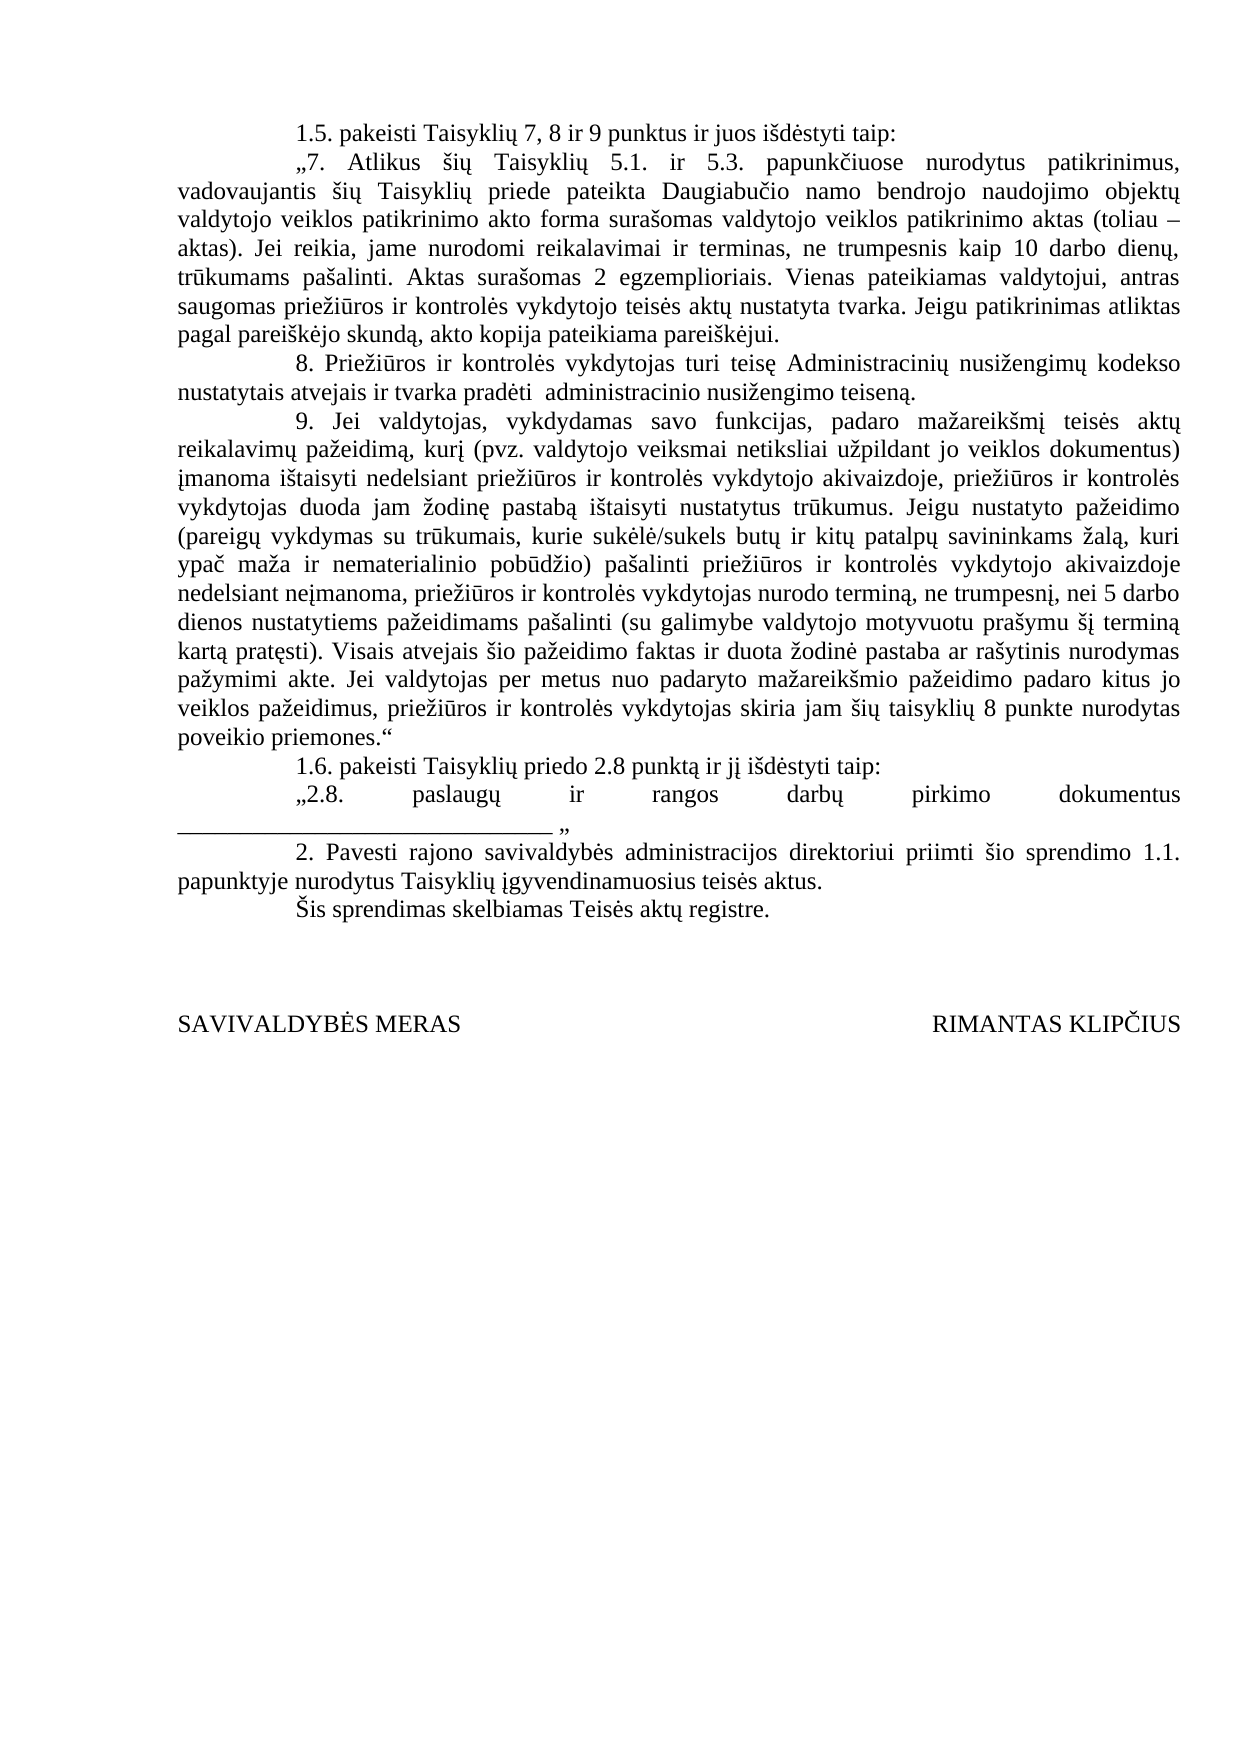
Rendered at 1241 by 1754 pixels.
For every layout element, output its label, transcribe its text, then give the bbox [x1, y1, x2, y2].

text SAVIVALDYBĖS MERAS RIMANTAS KLIPČIUS [177, 1009, 1181, 1038]
text „2.8. paslaugų ir rangos darbų pirkimo dokumentus ______________________________ „ [177, 779, 1181, 837]
text 1.5. pakeisti Taisyklių 7, 8 ir 9 punktus ir juos išdėstyti taip: [177, 118, 1181, 147]
text 8. Priežiūros ir kontrolės vykdytojas turi teisę Administracinių nusižengimų kodekso nustatytais atvejais ir tvarka pradėti administracinio nusižengimo teiseną. [177, 348, 1181, 406]
text 9. Jei valdytojas, vykdydamas savo funkcijas, padaro mažareikšmį teisės aktų reikalavimų pažeidimą, kurį (pvz. valdytojo veiksmai netiksliai užpildant jo veiklos dokumentus) įmanoma ištaisyti nedelsiant priežiūros ir kontrolės vykdytojo akivaizdoje, priežiūros ir kontrolės vykdytojas duoda jam žodinę pastabą ištaisyti nustatytus trūkumus. Jeigu nustatyto pažeidimo (pareigų vykdymas su trūkumais, kurie sukėlė/sukels butų ir kitų patalpų savininkams žalą, kuri ypač maža ir nematerialinio pobūdžio) pašalinti priežiūros ir kontrolės vykdytojo akivaizdoje nedelsiant neįmanoma, priežiūros ir kontrolės vykdytojas nurodo terminą, ne trumpesnį, nei 5 darbo dienos nustatytiems pažeidimams pašalinti (su galimybe valdytojo motyvuotu prašymu šį terminą kartą pratęsti). Visais atvejais šio pažeidimo faktas ir duota žodinė pastaba ar rašytinis nurodymas pažymimi akte. Jei valdytojas per metus nuo padaryto mažareikšmio pažeidimo padaro kitus jo veiklos pažeidimus, priežiūros ir kontrolės vykdytojas skiria jam šių taisyklių 8 punkte nurodytas poveikio priemones.“ [177, 406, 1181, 751]
text 2. Pavesti rajono savivaldybės administracijos direktoriui priimti šio sprendimo 1.1. papunktyje nurodytus Taisyklių įgyvendinamuosius teisės aktus. [177, 837, 1181, 894]
text „7. Atlikus šių Taisyklių 5.1. ir 5.3. papunkčiuose nurodytus patikrinimus, vadovaujantis šių Taisyklių priede pateikta Daugiabučio namo bendrojo naudojimo objektų valdytojo veiklos patikrinimo akto forma surašomas valdytojo veiklos patikrinimo aktas (toliau – aktas). Jei reikia, jame nurodomi reikalavimai ir terminas, ne trumpesnis kaip 10 darbo dienų, trūkumams pašalinti. Aktas surašomas 2 egzemplioriais. Vienas pateikiamas valdytojui, antras saugomas priežiūros ir kontrolės vykdytojo teisės aktų nustatyta tvarka. Jeigu patikrinimas atliktas pagal pareiškėjo skundą, akto kopija pateikiama pareiškėjui. [177, 147, 1181, 348]
text Šis sprendimas skelbiamas Teisės aktų registre. [177, 894, 1181, 923]
text 1.6. pakeisti Taisyklių priedo 2.8 punktą ir jį išdėstyti taip: [177, 751, 1181, 779]
